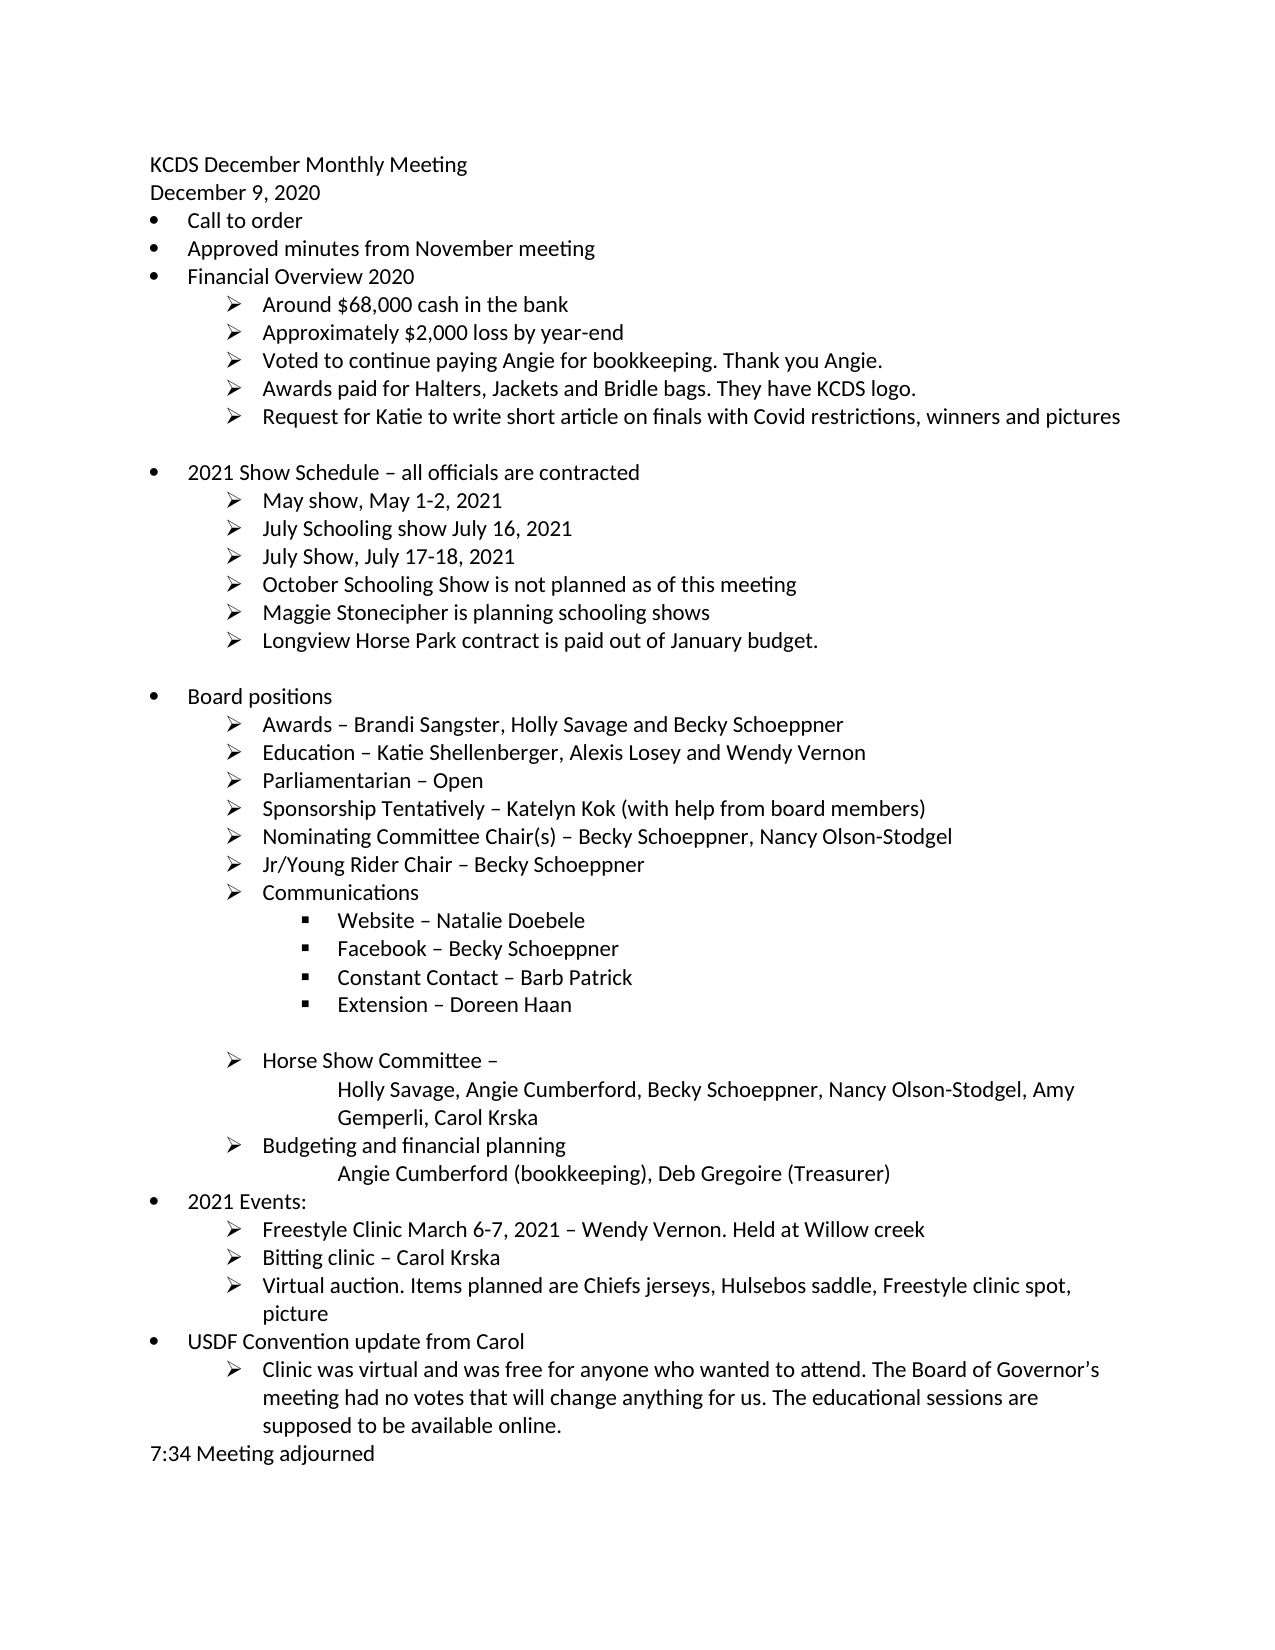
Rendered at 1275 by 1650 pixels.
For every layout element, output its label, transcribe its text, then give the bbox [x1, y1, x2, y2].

list Facebook – Becky Schoeppner [300, 934, 1125, 963]
list 7:34 Meeting adjourned [150, 1439, 1125, 1467]
list Parliamentarian – Open [225, 766, 1125, 794]
list Education – Katie Shellenberger, Alexis Losey and Wendy Vernon [225, 738, 1125, 766]
list Clinic was virtual and was free for anyone who wanted to attend. The Board of Governor’s meeting had no votes that will change anything for us. The educational sessions are supposed to be available online. [225, 1355, 1125, 1439]
list Maggie Stonecipher is planning schooling shows [225, 598, 1125, 626]
list Nominating Committee Chair(s) – Becky Schoeppner, Nancy Olson-Stodgel [225, 822, 1125, 851]
list July Show, July 17-18, 2021 [225, 542, 1125, 570]
list Holly Savage, Angie Cumberford, Becky Schoeppner, Nancy Olson-Stodgel, Amy Gemperli, Carol Krska [300, 1075, 1125, 1131]
list May show, May 1-2, 2021 [225, 486, 1125, 514]
list Awards paid for Halters, Jackets and Bridle bags. They have KCDS logo. [225, 374, 1125, 402]
list July Schooling show July 16, 2021 [225, 514, 1125, 542]
list Jr/Young Rider Chair – Becky Schoeppner [225, 851, 1125, 878]
list Call to order [150, 206, 1125, 234]
list Freestyle Clinic March 6-7, 2021 – Wendy Vernon. Held at Willow creek [225, 1215, 1125, 1243]
list Website – Natalie Doebele [300, 907, 1125, 934]
list Sponsorship Tentatively – Katelyn Kok (with help from board members) [225, 794, 1125, 822]
list Longview Horse Park contract is paid out of January budget. [225, 626, 1125, 654]
list Board positions [150, 682, 1125, 710]
list 2021 Show Schedule – all officials are contracted [150, 458, 1125, 486]
list Constant Contact – Barb Patrick [300, 963, 1125, 991]
list Approved minutes from November meeting [150, 234, 1125, 262]
list Communications [225, 878, 1125, 907]
list Extension – Doreen Haan [300, 991, 1125, 1019]
list Voted to continue paying Angie for bookkeeping. Thank you Angie. [225, 346, 1125, 374]
list Budgeting and financial planning [225, 1131, 1125, 1159]
list Around $68,000 cash in the bank [225, 290, 1125, 318]
list Bitting clinic – Carol Krska [225, 1243, 1125, 1271]
list USDF Convention update from Carol [150, 1327, 1125, 1355]
list Request for Katie to write short article on finals with Covid restrictions, winners and pictures [225, 402, 1125, 430]
list Horse Show Committee – [225, 1047, 1125, 1075]
list Angie Cumberford (bookkeeping), Deb Gregoire (Treasurer) [300, 1159, 1125, 1187]
list Awards – Brandi Sangster, Holly Savage and Becky Schoeppner [225, 710, 1125, 738]
list Approximately $2,000 loss by year-end [225, 318, 1125, 346]
list Virtual auction. Items planned are Chiefs jerseys, Hulsebos saddle, Freestyle clinic spot, picture [225, 1271, 1125, 1327]
list Financial Overview 2020 [150, 262, 1125, 290]
list 2021 Events: [150, 1187, 1125, 1215]
text December 9, 2020 [150, 178, 1125, 206]
list October Schooling Show is not planned as of this meeting [225, 570, 1125, 598]
text KCDS December Monthly Meeting [150, 150, 1125, 178]
